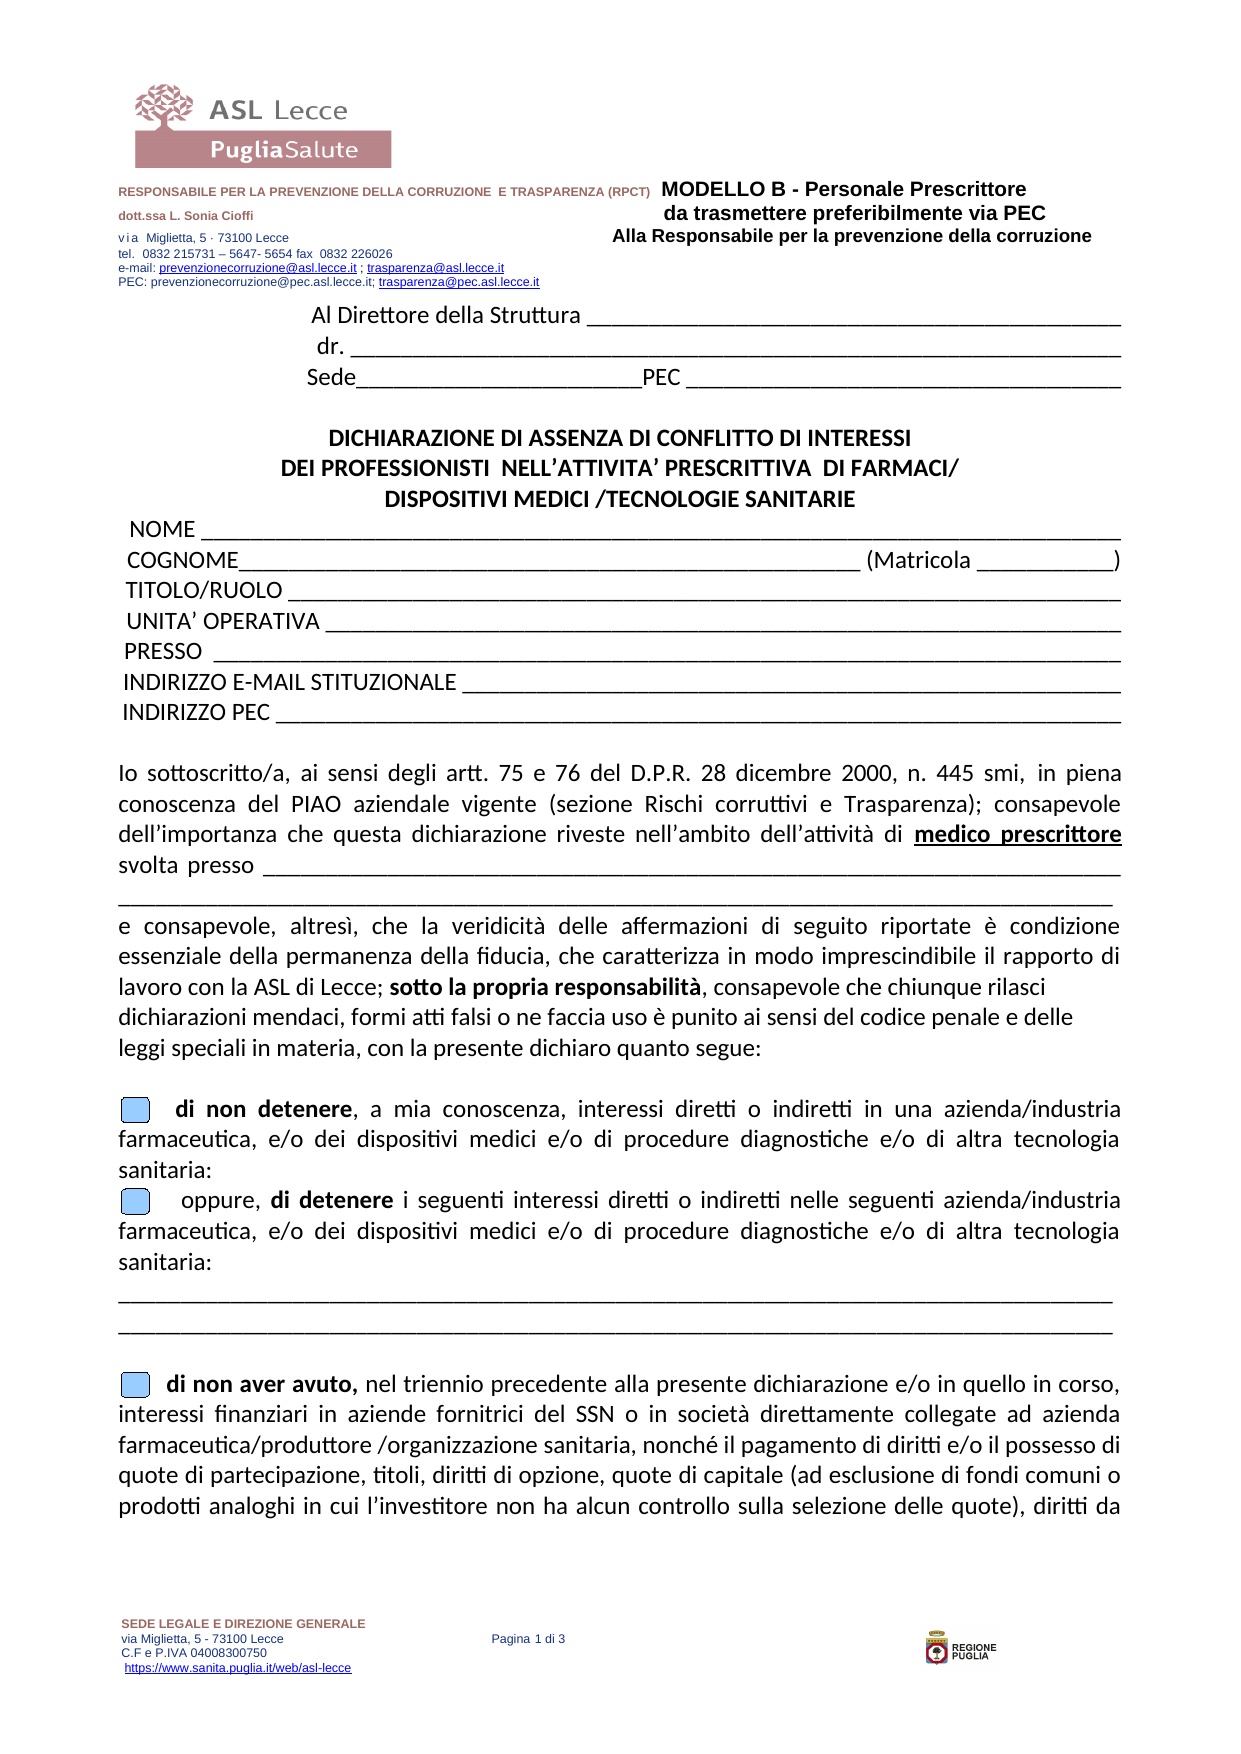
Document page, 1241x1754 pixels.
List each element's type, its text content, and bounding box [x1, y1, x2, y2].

picture [920, 1626, 1000, 1670]
text DISPOSITIVI MEDICI /TECNOLOGIE SANITARIE [118, 483, 1122, 513]
text NOME __________________________________________________________________________ [118, 513, 1122, 544]
text Sede_______________________PEC ___________________________________ [118, 361, 1122, 391]
text INDIRIZZO PEC ____________________________________________________________________ [118, 696, 1122, 727]
text di non aver avuto, nel triennio precedente alla presente dichiarazione e/o in quello in corso, interessi finanziari in aziende fornitrici del SSN o in società direttamente collegate ad azienda farmaceutica/produttore /organizzazione sanitaria, nonché il pagamento di diritti e/o il possesso di quote di partecipazione, titoli, diritti di opzione, quote di capitale (ad esclusione di fondi comuni o prodotti analoghi in cui l’investitore non ha alcun controllo sulla selezione delle quote), diritti da [118, 1368, 1122, 1520]
text oppure, di detenere i seguenti interessi diretti o indiretti nelle seguenti azienda/industria farmaceutica, e/o dei dispositivi medici e/o di procedure diagnostiche e/o di altra tecnologia sanitaria: [118, 1185, 1122, 1276]
text dr. ______________________________________________________________ [118, 330, 1122, 361]
text COGNOME__________________________________________________ (Matricola ___________) [118, 544, 1122, 574]
text Al Direttore della Struttura ___________________________________________ [118, 299, 1122, 330]
text INDIRIZZO E-MAIL STITUZIONALE _____________________________________________________ [118, 666, 1122, 696]
text TITOLO/RUOLO ___________________________________________________________________ [118, 574, 1122, 605]
text ________________________________________________________________________________________________________________________________________________________________ [118, 1276, 1122, 1337]
text UNITA’ OPERATIVA ________________________________________________________________ [118, 605, 1122, 635]
text PRESSO _________________________________________________________________________ [118, 635, 1122, 666]
text DEI PROFESSIONISTI NELL’ATTIVITA’ PRESCRITTIVA DI FARMACI/ [118, 452, 1122, 483]
picture [134, 84, 392, 168]
text di non detenere, a mia conoscenza, interessi diretti o indiretti in una azienda/industria farmaceutica, e/o dei dispositivi medici e/o di procedure diagnostiche e/o di altra tecnologia sanitaria: [118, 1093, 1122, 1185]
text Io sottoscritto/a, ai sensi degli artt. 75 e 76 del D.P.R. 28 dicembre 2000, n. 445 smi, in piena conoscenza del PIAO aziendale vigente (sezione Rischi corruttivi e Trasparenza); consapevole dell’importanza che questa dichiarazione riveste nell’ambito dell’attività di medico prescrittore svolta presso _____________________________________________________________________ ________________________________________________________________________________e consapevole, altresì, che la veridicità delle affermazioni di seguito riportate è condizione essenziale della permanenza della fiducia, che caratterizza in modo imprescindibile il rapporto di lavoro con la ASL di Lecce; sotto la propria responsabilità, consapevole che chiunque rilasci dichiarazioni mendaci, formi atti falsi o ne faccia uso è punito ai sensi del codice penale e delle leggi speciali in materia, con la presente dichiaro quanto segue: [118, 757, 1122, 1063]
text DICHIARAZIONE DI ASSENZA DI CONFLITTO DI INTERESSI [118, 391, 1122, 452]
